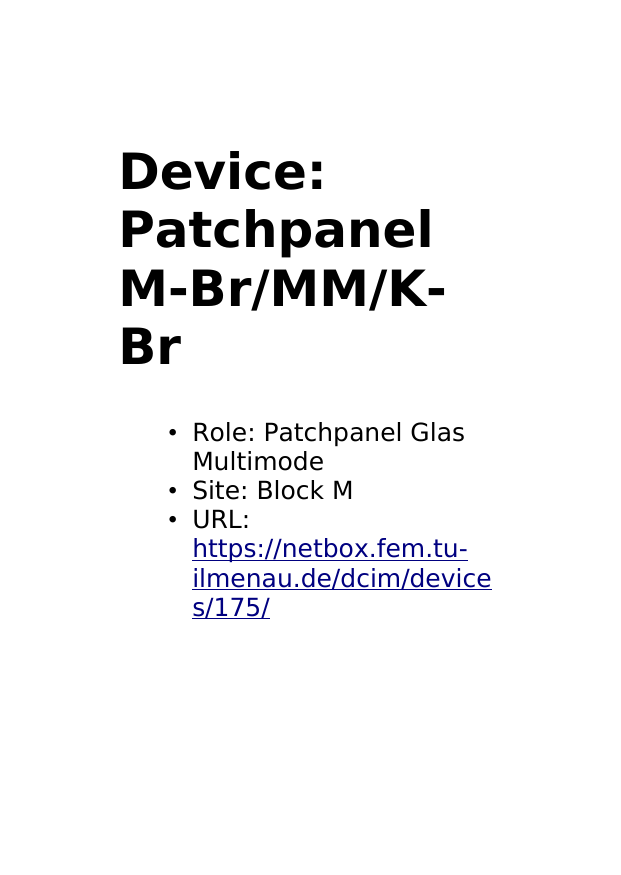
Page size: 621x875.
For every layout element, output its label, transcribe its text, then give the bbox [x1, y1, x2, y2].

subtitle Device: Patchpanel M-Br/MM/K-Br [118, 143, 502, 376]
list URL: https://netbox.fem.tu-ilmenau.de/dcim/devices/175/ [177, 506, 502, 622]
list Site: Block M [177, 476, 502, 506]
list Role: Patchpanel Glas Multimode [177, 418, 502, 476]
